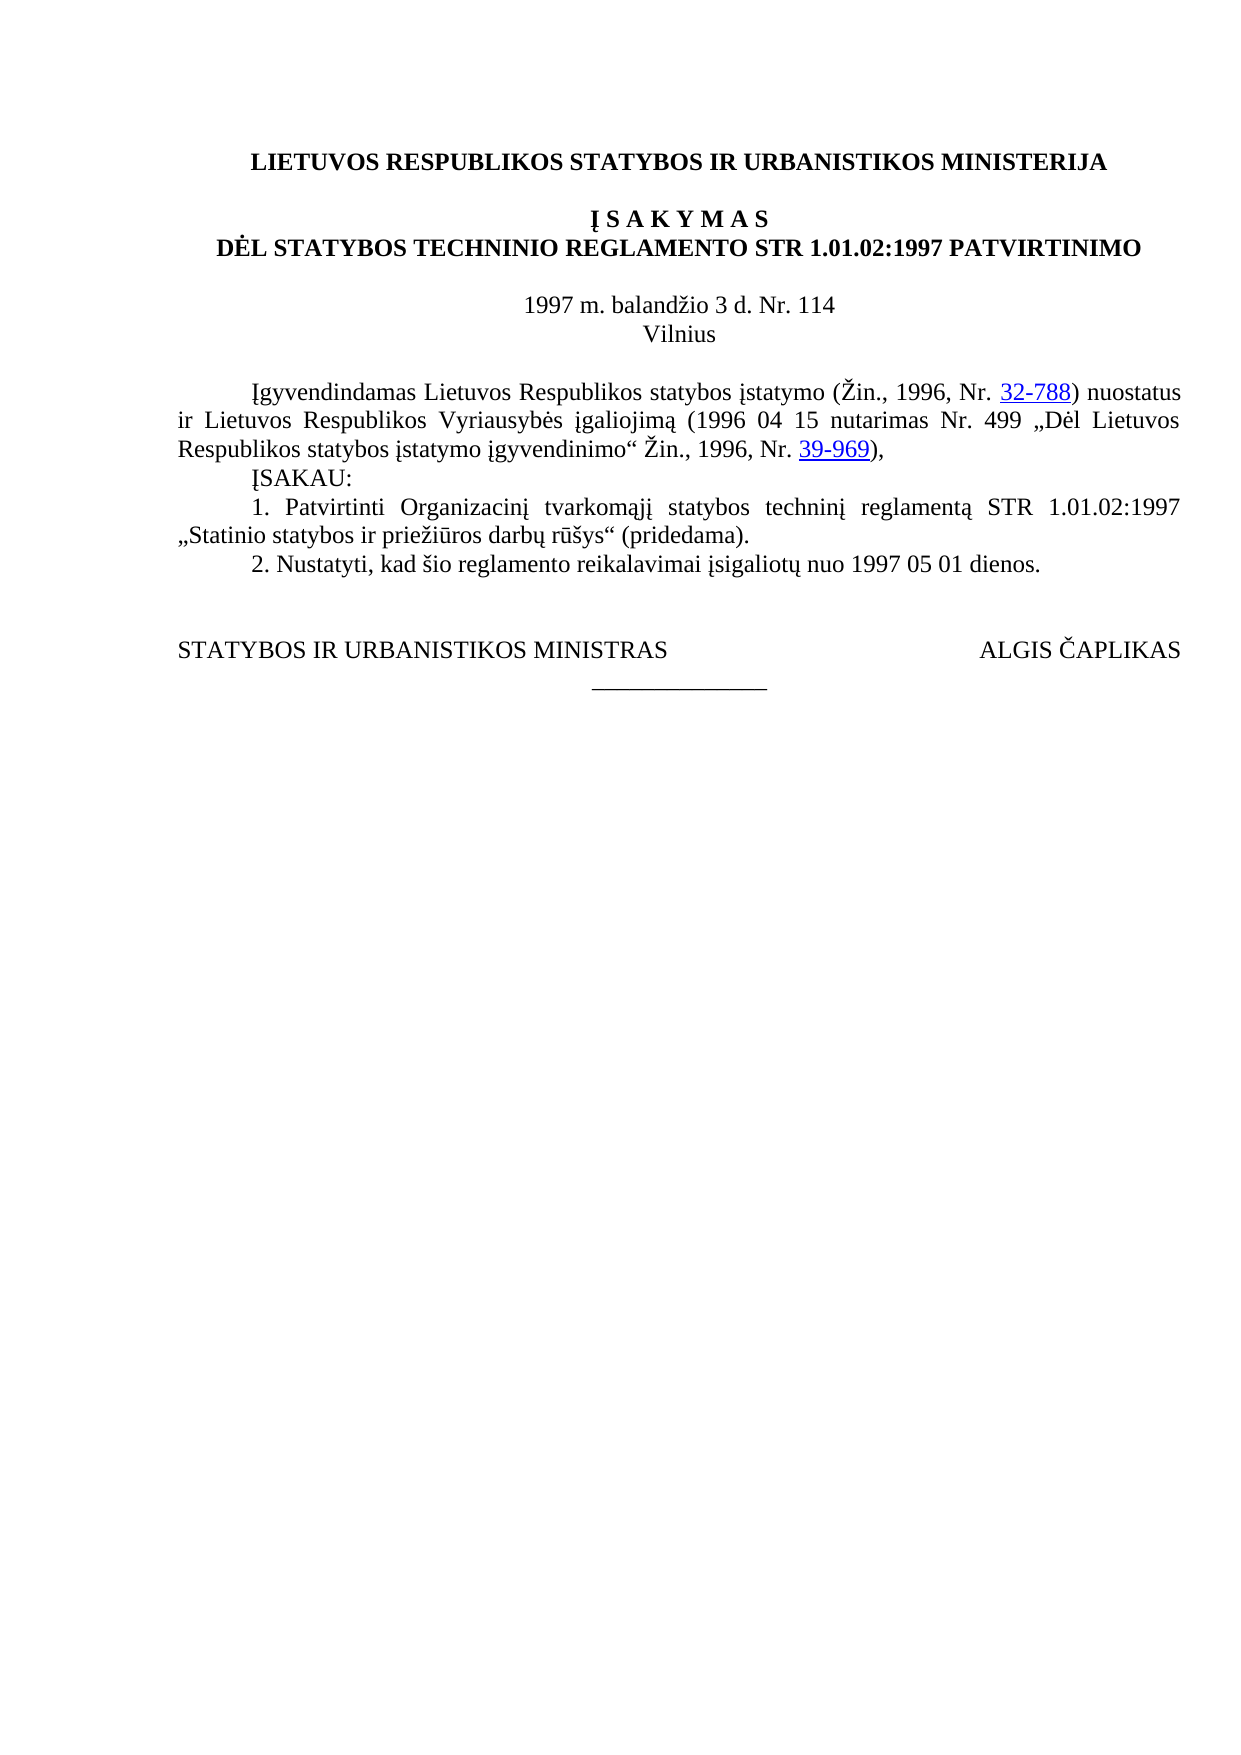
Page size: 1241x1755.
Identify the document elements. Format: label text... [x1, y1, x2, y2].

text DĖL STATYBOS TECHNINIO REGLAMENTO STR 1.01.02:1997 PATVIRTINIMO [177, 233, 1181, 262]
text Vilnius [177, 319, 1181, 348]
text ĮSAKAU: [177, 463, 1181, 492]
text STATYBOS IR URBANISTIKOS MINISTRAS ALGIS ČAPLIKAS [177, 636, 1181, 664]
text LIETUVOS RESPUBLIKOS STATYBOS IR URBANISTIKOS MINISTERIJA [177, 147, 1181, 176]
text 1. Patvirtinti Organizacinį tvarkomąjį statybos techninį reglamentą STR 1.01.02:1997 „Statinio statybos ir priežiūros darbų rūšys“ (pridedama). [177, 492, 1181, 549]
text 1997 m. balandžio 3 d. Nr. 114 [177, 291, 1181, 319]
text Įgyvendindamas Lietuvos Respublikos statybos įstatymo (Žin., 1996, Nr. 32-788) nuostatus ir Lietuvos Respublikos Vyriausybės įgaliojimą (1996 04 15 nutarimas Nr. 499 „Dėl Lietuvos Respublikos statybos įstatymo įgyvendinimo“ Žin., 1996, Nr. 39-969), [177, 377, 1181, 463]
text Į S A K Y M A S [177, 204, 1181, 233]
text 2. Nustatyti, kad šio reglamento reikalavimai įsigaliotų nuo 1997 05 01 dienos. [177, 549, 1181, 578]
text ______________ [177, 664, 1181, 693]
